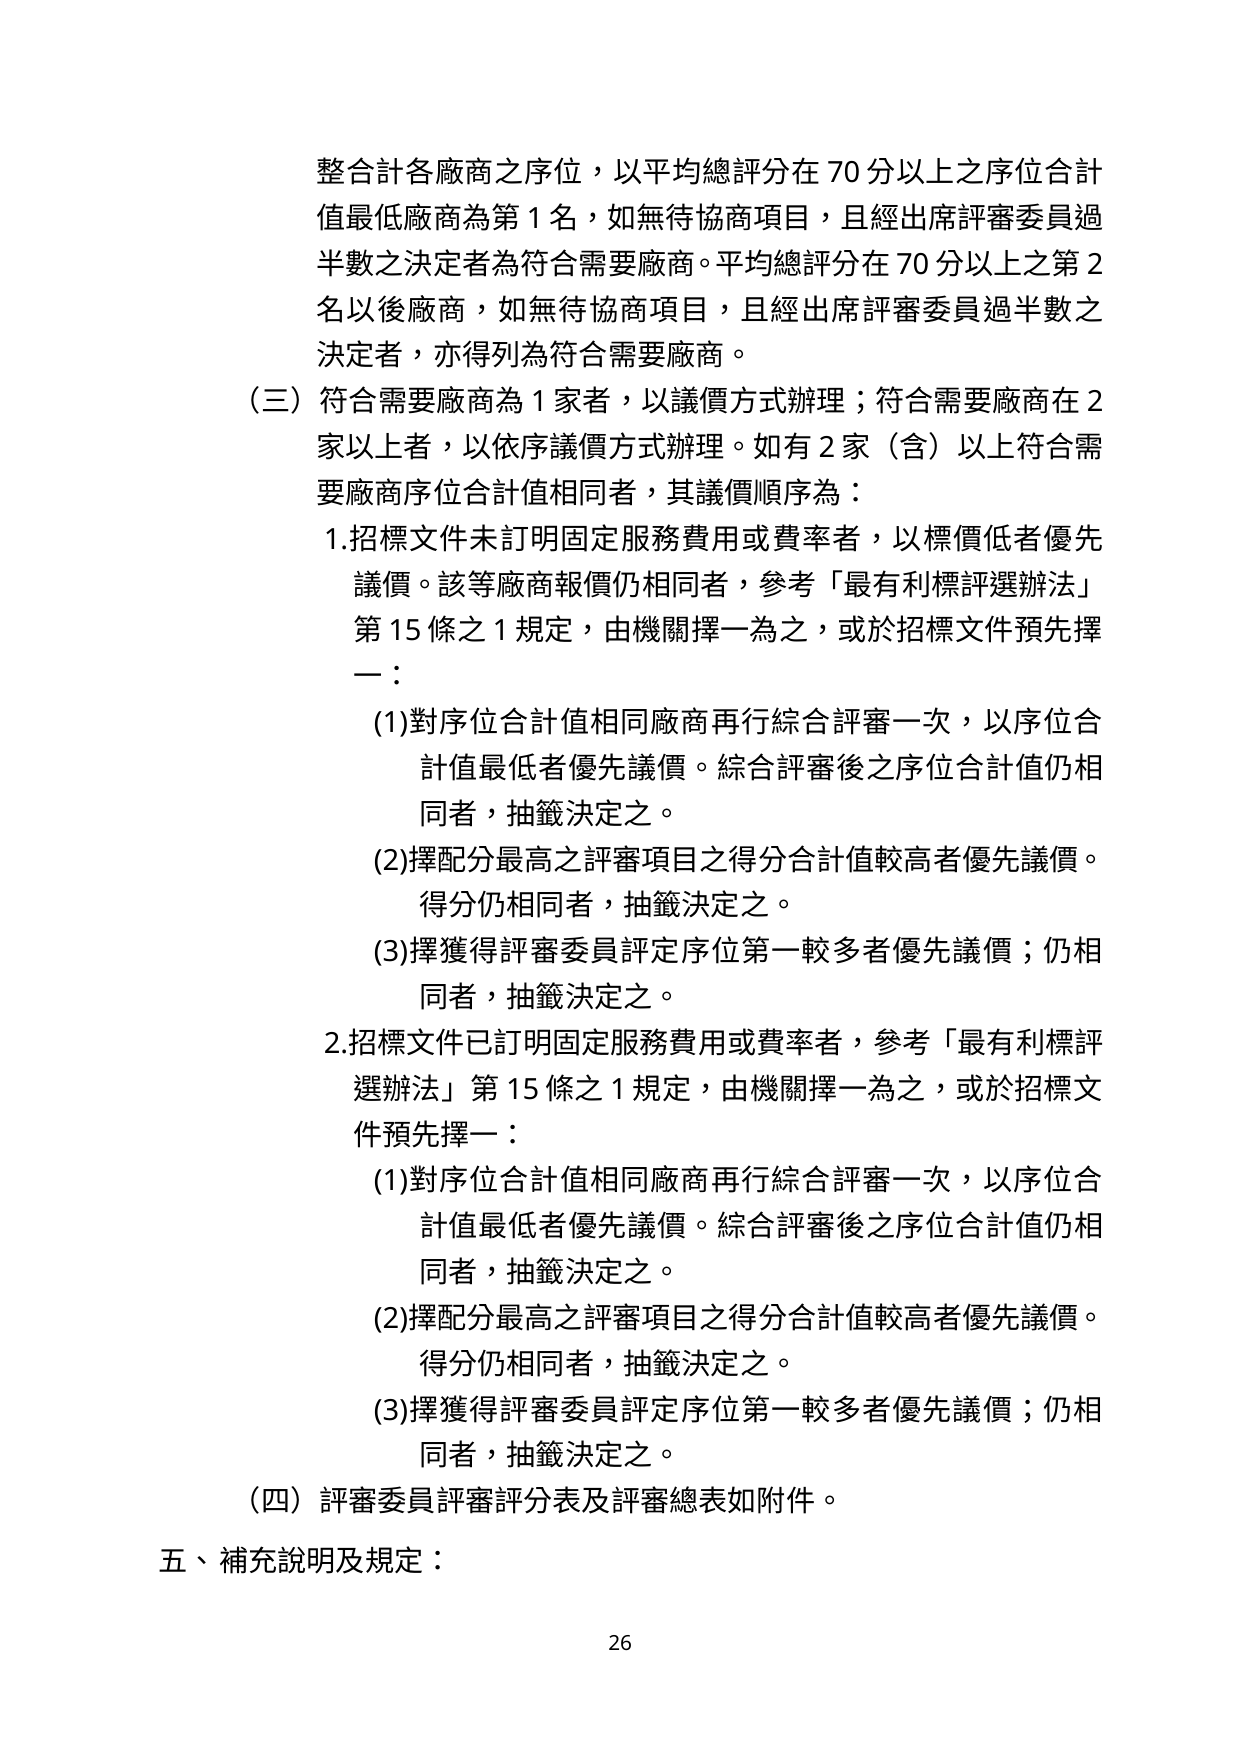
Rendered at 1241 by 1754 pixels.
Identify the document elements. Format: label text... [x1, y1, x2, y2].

text (3)擇獲得評審委員評定序位第一較多者優先議價；仍相同者，抽籤決定之。 [374, 1383, 1103, 1475]
text (2)擇配分最高之評審項目之得分合計值較高者優先議價。得分仍相同者，抽籤決定之。 [374, 1292, 1103, 1383]
text (3)擇獲得評審委員評定序位第一較多者優先議價；仍相同者，抽籤決定之。 [374, 925, 1103, 1017]
text (1)對序位合計值相同廠商再行綜合評審一次，以序位合計值最低者優先議價。綜合評審後之序位合計值仍相同者，抽籤決定之。 [374, 696, 1103, 833]
text 2.招標文件已訂明固定服務費用或費率者，參考「最有利標評選辦法」第15條之1規定，由機關擇一為之，或於招標文件預先擇一： [323, 1017, 1103, 1154]
text 1.招標文件未訂明固定服務費用或費率者，以標價低者優先議價。該等廠商報價仍相同者，參考「最有利標評選辦法」第15條之1規定，由機關擇一為之，或於招標文件預先擇一： [323, 512, 1103, 696]
list 補充說明及規定： [158, 1521, 1110, 1596]
text （三）符合需要廠商為1家者，以議價方式辦理；符合需要廠商在2家以上者，以依序議價方式辦理。如有2家（含）以上符合需要廠商序位合計值相同者，其議價順序為： [232, 375, 1103, 512]
text （四）評審委員評審評分表及評審總表如附件。 [232, 1475, 1103, 1521]
text (1)對序位合計值相同廠商再行綜合評審一次，以序位合計值最低者優先議價。綜合評審後之序位合計值仍相同者，抽籤決定之。 [374, 1154, 1103, 1292]
text 整合計各廠商之序位，以平均總評分在70分以上之序位合計值最低廠商為第1名，如無待協商項目，且經出席評審委員過半數之決定者為符合需要廠商。平均總評分在70分以上之第2名以後廠商，如無待協商項目，且經出席評審委員過半數之決定者，亦得列為符合需要廠商。 [232, 146, 1103, 375]
text (2)擇配分最高之評審項目之得分合計值較高者優先議價。得分仍相同者，抽籤決定之。 [374, 833, 1103, 925]
